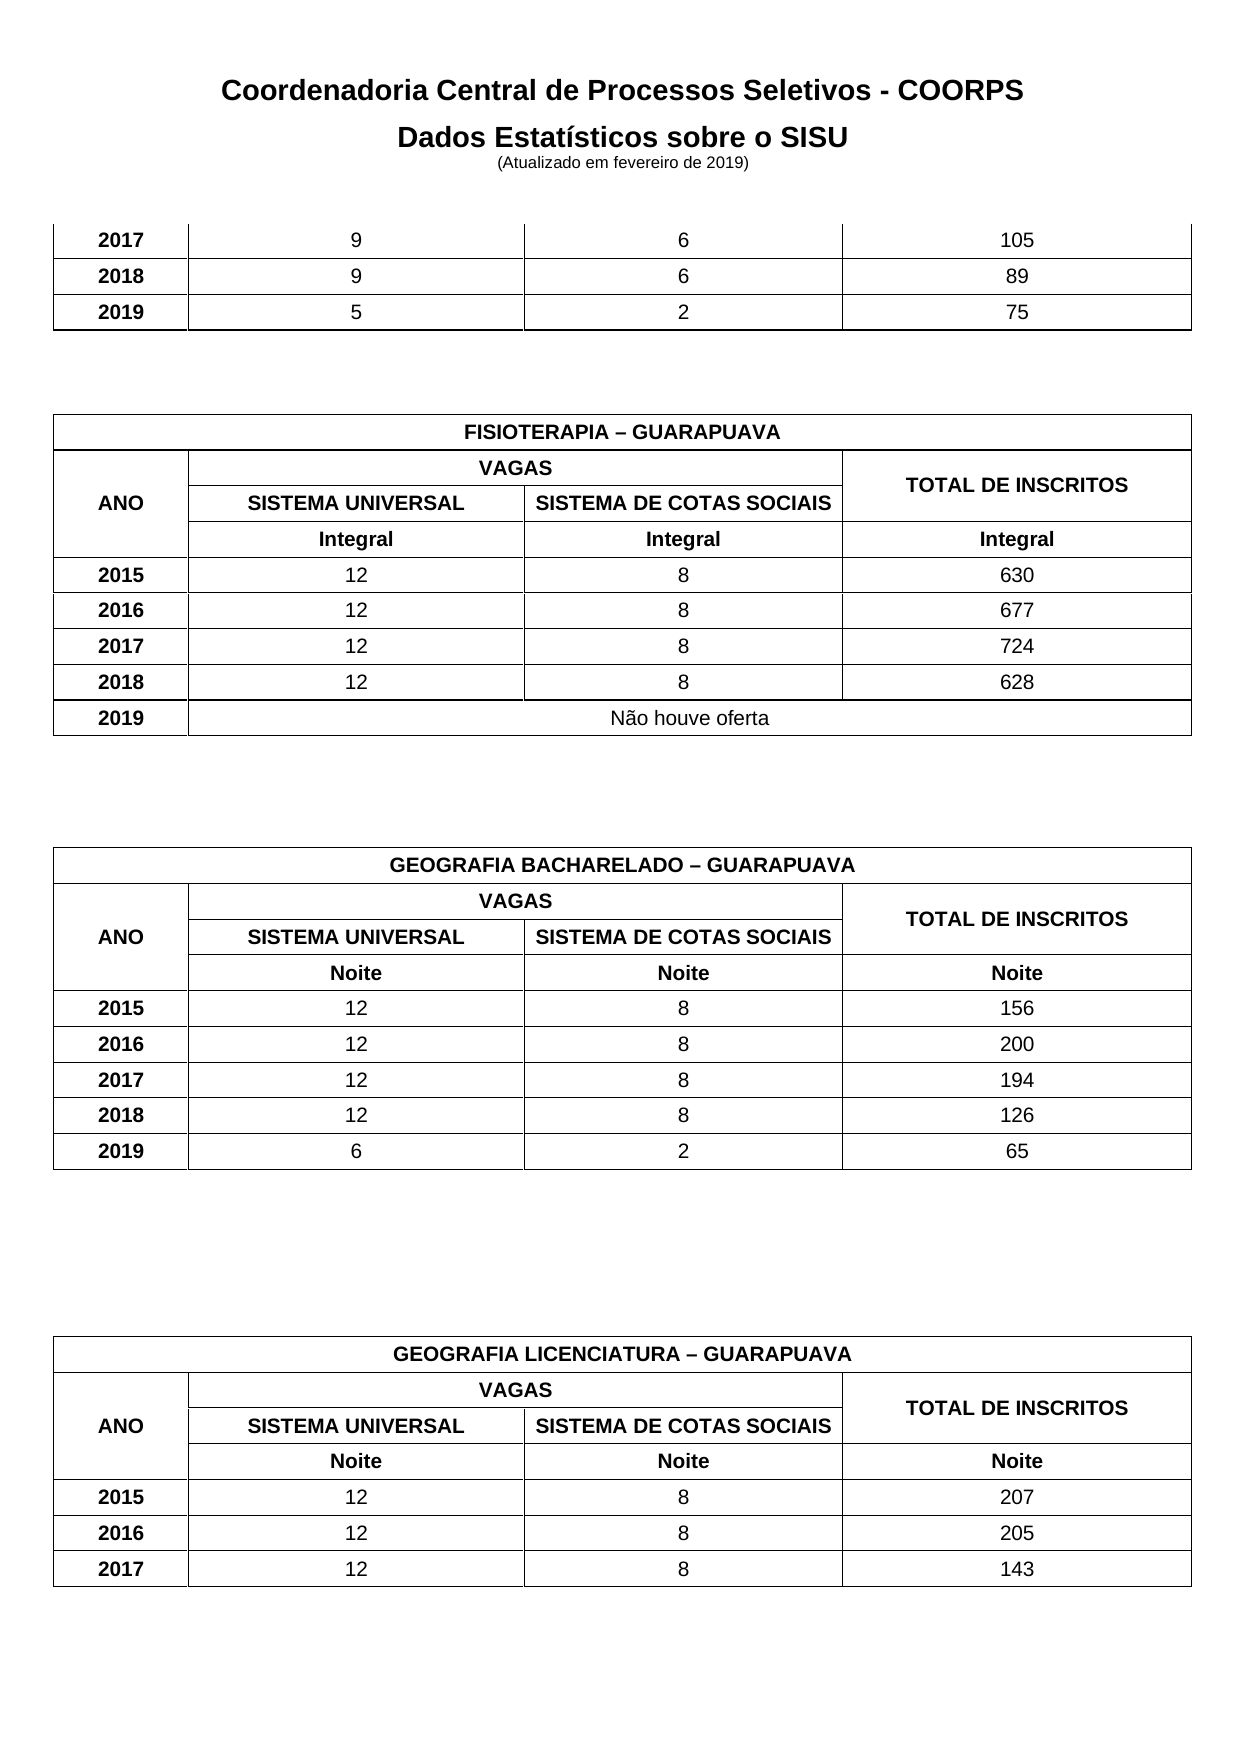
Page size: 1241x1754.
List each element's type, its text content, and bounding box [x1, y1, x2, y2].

table_cell 12 [189, 1063, 523, 1097]
table_cell Integral [525, 522, 842, 557]
table_header GEOGRAFIA LICENCIATURA – GUARAPUAVA [54, 1337, 1191, 1372]
table_cell 12 [189, 991, 523, 1026]
table_cell 12 [189, 594, 523, 628]
table_cell Noite [843, 1444, 1191, 1479]
table_cell Noite [189, 955, 523, 990]
table_cell 2015 [54, 558, 187, 592]
table_header GEOGRAFIA BACHARELADO – GUARAPUAVA [54, 848, 1191, 883]
table_cell 8 [525, 665, 842, 699]
table_cell 8 [525, 1480, 842, 1515]
table_cell 2018 [54, 665, 187, 699]
table_cell SISTEMA DE COTAS SOCIAIS [525, 1409, 842, 1443]
table_cell 2018 [54, 259, 187, 294]
table_header FISIOTERAPIA – GUARAPUAVA [54, 415, 1191, 449]
table_cell 6 [189, 1134, 523, 1169]
table_cell 126 [843, 1098, 1191, 1133]
table_cell 156 [843, 991, 1191, 1026]
table_cell Noite [525, 1444, 842, 1479]
table_cell 2017 [54, 1063, 187, 1097]
table_cell 65 [843, 1134, 1191, 1169]
table_cell 9 [189, 259, 523, 294]
table_cell 8 [525, 629, 842, 664]
table_cell 12 [189, 629, 523, 664]
table_cell 2017 [54, 629, 187, 664]
table_cell 143 [843, 1551, 1191, 1586]
table_cell 8 [525, 558, 842, 592]
table_cell SISTEMA DE COTAS SOCIAIS [525, 486, 842, 521]
table_cell 194 [843, 1063, 1191, 1097]
table_cell 2017 [54, 1551, 187, 1586]
table_cell 677 [843, 594, 1191, 628]
table_cell 2017 [54, 224, 187, 258]
table_cell 2 [525, 295, 842, 329]
table_cell Noite [525, 955, 842, 990]
table_cell 9 [189, 224, 523, 258]
table_cell 8 [525, 1027, 842, 1062]
table_cell Integral [843, 522, 1191, 557]
table_cell 630 [843, 558, 1191, 592]
table_cell 12 [189, 1480, 523, 1515]
table_cell ANO [54, 1373, 187, 1479]
table_cell 2016 [54, 1027, 187, 1062]
table_cell 105 [843, 224, 1191, 258]
table_cell 2018 [54, 1098, 187, 1133]
table_cell Noite [189, 1444, 523, 1479]
table_cell 8 [525, 1098, 842, 1133]
table_cell 8 [525, 1063, 842, 1097]
table_cell 724 [843, 629, 1191, 664]
table_cell TOTAL DE INSCRITOS [843, 884, 1191, 954]
table_cell 2015 [54, 991, 187, 1026]
table_cell 8 [525, 1551, 842, 1586]
table_cell 2019 [54, 701, 187, 735]
table_cell 12 [189, 558, 523, 592]
table_cell SISTEMA UNIVERSAL [189, 486, 523, 521]
table_cell VAGAS [189, 451, 842, 485]
table_cell 75 [843, 295, 1191, 329]
table_cell 6 [525, 259, 842, 294]
table_cell 5 [189, 295, 523, 329]
table_cell 12 [189, 665, 523, 699]
table_cell 2016 [54, 594, 187, 628]
table_cell VAGAS [189, 884, 842, 919]
table_cell VAGAS [189, 1373, 842, 1407]
table_cell 628 [843, 665, 1191, 699]
table_cell 89 [843, 259, 1191, 294]
table_cell 2019 [54, 1134, 187, 1169]
table_cell SISTEMA UNIVERSAL [189, 920, 523, 954]
table_cell 8 [525, 991, 842, 1026]
table_cell ANO [54, 884, 187, 990]
table_cell Integral [189, 522, 523, 557]
table_cell ANO [54, 451, 187, 557]
table_cell 205 [843, 1516, 1191, 1550]
table_cell 200 [843, 1027, 1191, 1062]
table_cell 12 [189, 1516, 523, 1550]
table_cell 2016 [54, 1516, 187, 1550]
table_cell TOTAL DE INSCRITOS [843, 451, 1191, 521]
table_cell 12 [189, 1027, 523, 1062]
table_cell SISTEMA UNIVERSAL [189, 1409, 523, 1443]
table_cell 12 [189, 1551, 523, 1586]
table_cell SISTEMA DE COTAS SOCIAIS [525, 920, 842, 954]
table_cell 2 [525, 1134, 842, 1169]
table_cell 2015 [54, 1480, 187, 1515]
table_cell 207 [843, 1480, 1191, 1515]
table_cell 6 [525, 224, 842, 258]
table_cell Noite [843, 955, 1191, 990]
table_cell Não houve oferta [189, 701, 1191, 735]
table_cell 8 [525, 594, 842, 628]
table_cell 2019 [54, 295, 187, 329]
table_cell TOTAL DE INSCRITOS [843, 1373, 1191, 1443]
table_cell 12 [189, 1098, 523, 1133]
table_cell 8 [525, 1516, 842, 1550]
